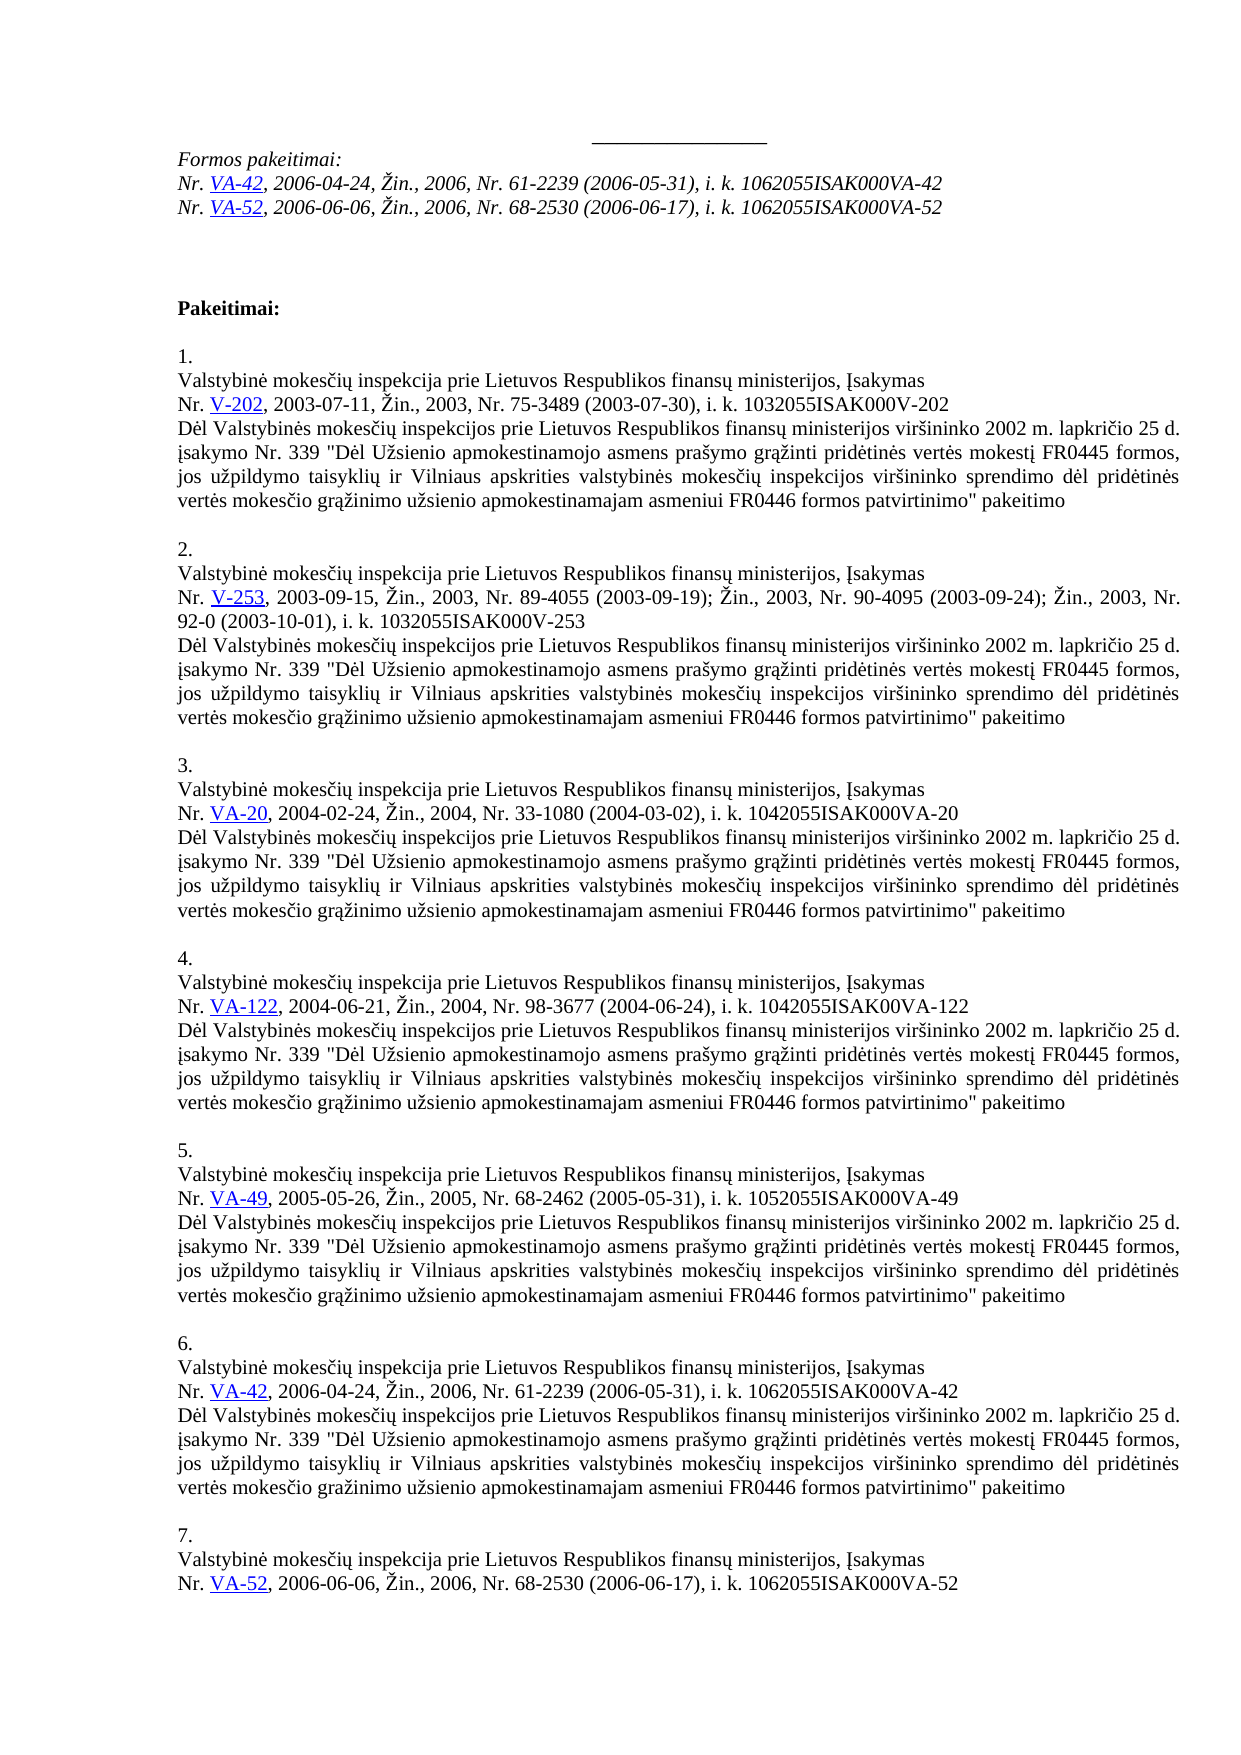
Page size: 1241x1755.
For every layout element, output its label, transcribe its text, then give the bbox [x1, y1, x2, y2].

text Nr. V-202, 2003-07-11, Žin., 2003, Nr. 75-3489 (2003-07-30), i. k. 1032055ISAK000V-202 [177, 392, 1181, 416]
text 1. [177, 344, 1181, 368]
text Valstybinė mokesčių inspekcija prie Lietuvos Respublikos finansų ministerijos, Įsakymas [177, 1162, 1181, 1186]
text Dėl Valstybinės mokesčių inspekcijos prie Lietuvos Respublikos finansų ministerijos viršininko 2002 m. lapkričio 25 d. įsakymo Nr. 339 "Dėl Užsienio apmokestinamojo asmens prašymo grąžinti pridėtinės vertės mokestį FR0445 formos, jos užpildymo taisyklių ir Vilniaus apskrities valstybinės mokesčių inspekcijos viršininko sprendimo dėl pridėtinės vertės mokesčio gražinimo užsienio apmokestinamajam asmeniui FR0446 formos patvirtinimo" pakeitimo [177, 1403, 1181, 1499]
text Nr. VA-49, 2005-05-26, Žin., 2005, Nr. 68-2462 (2005-05-31), i. k. 1052055ISAK000VA-49 [177, 1186, 1181, 1210]
text Valstybinė mokesčių inspekcija prie Lietuvos Respublikos finansų ministerijos, Įsakymas [177, 561, 1181, 585]
text Dėl Valstybinės mokesčių inspekcijos prie Lietuvos Respublikos finansų ministerijos viršininko 2002 m. lapkričio 25 d. įsakymo Nr. 339 "Dėl Užsienio apmokestinamojo asmens prašymo grąžinti pridėtinės vertės mokestį FR0445 formos, jos užpildymo taisyklių ir Vilniaus apskrities valstybinės mokesčių inspekcijos viršininko sprendimo dėl pridėtinės vertės mokesčio grąžinimo užsienio apmokestinamajam asmeniui FR0446 formos patvirtinimo" pakeitimo [177, 1210, 1181, 1307]
text 2. [177, 537, 1181, 561]
text Valstybinė mokesčių inspekcija prie Lietuvos Respublikos finansų ministerijos, Įsakymas [177, 1547, 1181, 1571]
text 3. [177, 753, 1181, 777]
text Dėl Valstybinės mokesčių inspekcijos prie Lietuvos Respublikos finansų ministerijos viršininko 2002 m. lapkričio 25 d. įsakymo Nr. 339 "Dėl Užsienio apmokestinamojo asmens prašymo grąžinti pridėtinės vertės mokestį FR0445 formos, jos užpildymo taisyklių ir Vilniaus apskrities valstybinės mokesčių inspekcijos viršininko sprendimo dėl pridėtinės vertės mokesčio grąžinimo užsienio apmokestinamajam asmeniui FR0446 formos patvirtinimo" pakeitimo [177, 825, 1181, 922]
text Nr. VA-20, 2004-02-24, Žin., 2004, Nr. 33-1080 (2004-03-02), i. k. 1042055ISAK000VA-20 [177, 801, 1181, 825]
text Dėl Valstybinės mokesčių inspekcijos prie Lietuvos Respublikos finansų ministerijos viršininko 2002 m. lapkričio 25 d. įsakymo Nr. 339 "Dėl Užsienio apmokestinamojo asmens prašymo grąžinti pridėtinės vertės mokestį FR0445 formos, jos užpildymo taisyklių ir Vilniaus apskrities valstybinės mokesčių inspekcijos viršininko sprendimo dėl pridėtinės vertės mokesčio grąžinimo užsienio apmokestinamajam asmeniui FR0446 formos patvirtinimo" pakeitimo [177, 416, 1181, 512]
text Formos pakeitimai: [177, 147, 1181, 171]
text 5. [177, 1138, 1181, 1162]
text 4. [177, 946, 1181, 970]
text ______________ [177, 118, 1181, 147]
text Pakeitimai: [177, 296, 1181, 320]
text Valstybinė mokesčių inspekcija prie Lietuvos Respublikos finansų ministerijos, Įsakymas [177, 970, 1181, 994]
text Valstybinė mokesčių inspekcija prie Lietuvos Respublikos finansų ministerijos, Įsakymas [177, 777, 1181, 801]
text Nr. VA-52, 2006-06-06, Žin., 2006, Nr. 68-2530 (2006-06-17), i. k. 1062055ISAK000VA-52 [177, 195, 1181, 219]
text Dėl Valstybinės mokesčių inspekcijos prie Lietuvos Respublikos finansų ministerijos viršininko 2002 m. lapkričio 25 d. įsakymo Nr. 339 "Dėl Užsienio apmokestinamojo asmens prašymo grąžinti pridėtinės vertės mokestį FR0445 formos, jos užpildymo taisyklių ir Vilniaus apskrities valstybinės mokesčių inspekcijos viršininko sprendimo dėl pridėtinės vertės mokesčio grąžinimo užsienio apmokestinamajam asmeniui FR0446 formos patvirtinimo" pakeitimo [177, 633, 1181, 729]
text Dėl Valstybinės mokesčių inspekcijos prie Lietuvos Respublikos finansų ministerijos viršininko 2002 m. lapkričio 25 d. įsakymo Nr. 339 "Dėl Užsienio apmokestinamojo asmens prašymo grąžinti pridėtinės vertės mokestį FR0445 formos, jos užpildymo taisyklių ir Vilniaus apskrities valstybinės mokesčių inspekcijos viršininko sprendimo dėl pridėtinės vertės mokesčio grąžinimo užsienio apmokestinamajam asmeniui FR0446 formos patvirtinimo" pakeitimo [177, 1018, 1181, 1114]
text Nr. VA-122, 2004-06-21, Žin., 2004, Nr. 98-3677 (2004-06-24), i. k. 1042055ISAK00VA-122 [177, 994, 1181, 1018]
text Nr. VA-42, 2006-04-24, Žin., 2006, Nr. 61-2239 (2006-05-31), i. k. 1062055ISAK000VA-42 [177, 1379, 1181, 1403]
text Valstybinė mokesčių inspekcija prie Lietuvos Respublikos finansų ministerijos, Įsakymas [177, 368, 1181, 392]
text Nr. V-253, 2003-09-15, Žin., 2003, Nr. 89-4055 (2003-09-19); Žin., 2003, Nr. 90-4095 (2003-09-24); Žin., 2003, Nr. 92-0 (2003-10-01), i. k. 1032055ISAK000V-253 [177, 585, 1181, 633]
text 6. [177, 1331, 1181, 1355]
text 7. [177, 1523, 1181, 1547]
text Nr. VA-42, 2006-04-24, Žin., 2006, Nr. 61-2239 (2006-05-31), i. k. 1062055ISAK000VA-42 [177, 171, 1181, 195]
text Nr. VA-52, 2006-06-06, Žin., 2006, Nr. 68-2530 (2006-06-17), i. k. 1062055ISAK000VA-52 [177, 1571, 1181, 1595]
text Valstybinė mokesčių inspekcija prie Lietuvos Respublikos finansų ministerijos, Įsakymas [177, 1355, 1181, 1379]
